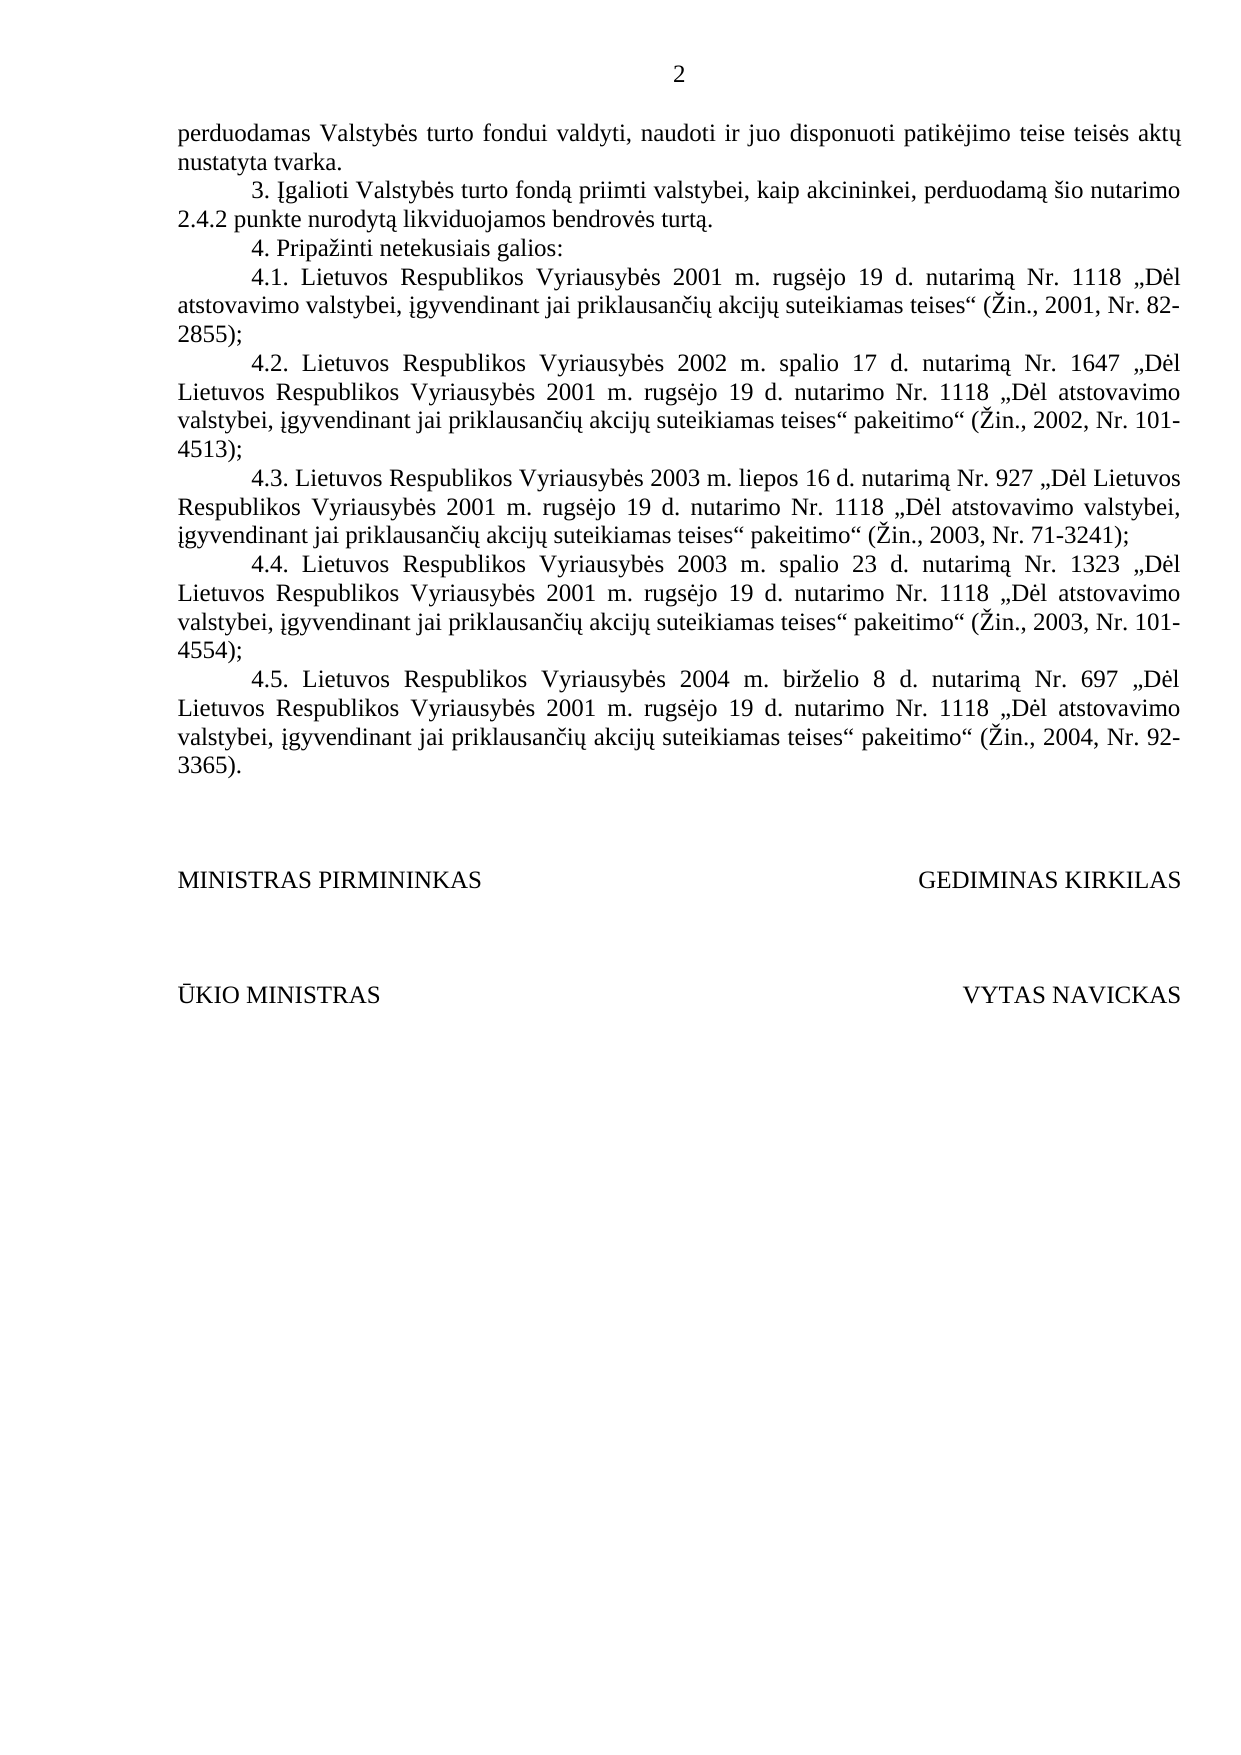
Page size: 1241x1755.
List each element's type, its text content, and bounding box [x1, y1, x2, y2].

text 4. Pripažinti netekusiais galios: [177, 233, 1181, 262]
text 4.1. Lietuvos Respublikos Vyriausybės 2001 m. rugsėjo 19 d. nutarimą Nr. 1118 „Dėl atstovavimo valstybei, įgyvendinant jai priklausančių akcijų suteikiamas teises“ (Žin., 2001, Nr. 82-2855); [177, 262, 1181, 348]
text 4.2. Lietuvos Respublikos Vyriausybės 2002 m. spalio 17 d. nutarimą Nr. 1647 „Dėl Lietuvos Respublikos Vyriausybės 2001 m. rugsėjo 19 d. nutarimo Nr. 1118 „Dėl atstovavimo valstybei, įgyvendinant jai priklausančių akcijų suteikiamas teises“ pakeitimo“ (Žin., 2002, Nr. 101-4513); [177, 348, 1181, 463]
text perduodamas Valstybės turto fondui valdyti, naudoti ir juo disponuoti patikėjimo teise teisės aktų nustatyta tvarka. [177, 118, 1181, 176]
text ŪKIO MINISTRAS VYTAS NAVICKAS [177, 981, 1181, 1009]
text 4.3. Lietuvos Respublikos Vyriausybės 2003 m. liepos 16 d. nutarimą Nr. 927 „Dėl Lietuvos Respublikos Vyriausybės 2001 m. rugsėjo 19 d. nutarimo Nr. 1118 „Dėl atstovavimo valstybei, įgyvendinant jai priklausančių akcijų suteikiamas teises“ pakeitimo“ (Žin., 2003, Nr. 71-3241); [177, 463, 1181, 549]
text MINISTRAS PIRMININKAS GEDIMINAS KIRKILAS [177, 866, 1181, 894]
text 4.5. Lietuvos Respublikos Vyriausybės 2004 m. birželio 8 d. nutarimą Nr. 697 „Dėl Lietuvos Respublikos Vyriausybės 2001 m. rugsėjo 19 d. nutarimo Nr. 1118 „Dėl atstovavimo valstybei, įgyvendinant jai priklausančių akcijų suteikiamas teises“ pakeitimo“ (Žin., 2004, Nr. 92-3365). [177, 664, 1181, 779]
text 3. Įgalioti Valstybės turto fondą priimti valstybei, kaip akcininkei, perduodamą šio nutarimo 2.4.2 punkte nurodytą likviduojamos bendrovės turtą. [177, 176, 1181, 233]
text 4.4. Lietuvos Respublikos Vyriausybės 2003 m. spalio 23 d. nutarimą Nr. 1323 „Dėl Lietuvos Respublikos Vyriausybės 2001 m. rugsėjo 19 d. nutarimo Nr. 1118 „Dėl atstovavimo valstybei, įgyvendinant jai priklausančių akcijų suteikiamas teises“ pakeitimo“ (Žin., 2003, Nr. 101-4554); [177, 549, 1181, 664]
